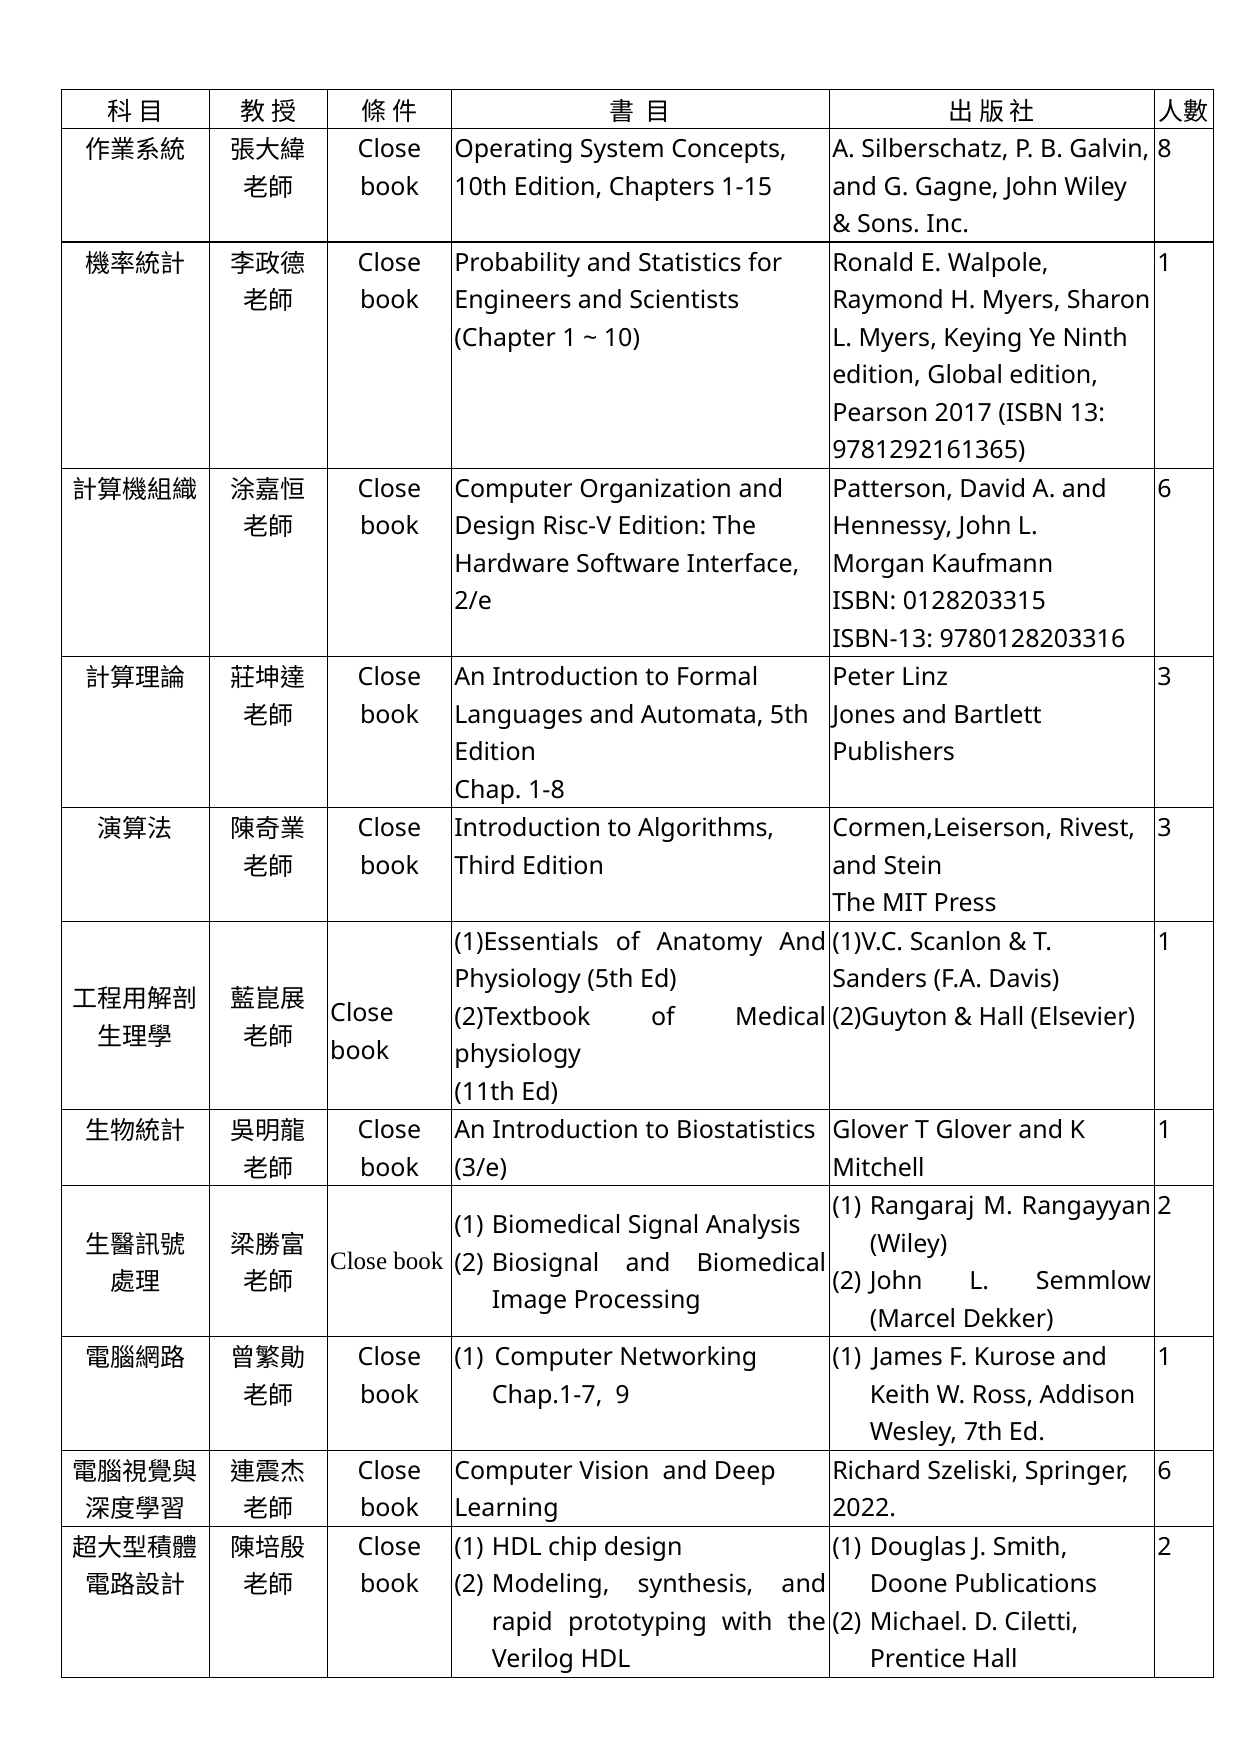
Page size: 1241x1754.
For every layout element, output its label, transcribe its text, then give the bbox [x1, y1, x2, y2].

table_cell Richard Szeliski, Springer, 2022. [830, 1451, 1154, 1526]
table_cell 1 [1155, 243, 1213, 467]
table_cell An Introduction to Biostatistics (3/e) [452, 1110, 829, 1185]
table_cell 8 [1155, 129, 1213, 241]
table_cell (1) James F. Kurose and Keith W. Ross, Addison Wesley, 7th Ed. [830, 1337, 1154, 1450]
table_cell Introduction to Algorithms, Third Edition [452, 808, 829, 921]
table_cell 電腦網路 [62, 1337, 209, 1450]
table_cell 生醫訊號 處理 [62, 1186, 209, 1336]
table_cell 梁勝富 老師 [210, 1186, 327, 1336]
table_cell 機率統計 [62, 243, 209, 467]
table_cell 生物統計 [62, 1110, 209, 1185]
table_cell Operating System Concepts, 10th Edition, Chapters 1-15 [452, 129, 829, 241]
table_cell Douglas J. Smith, Doone Publications Michael. D. Ciletti, Prentice Hall [830, 1527, 1154, 1677]
table_cell Rangaraj M. Rangayyan (Wiley) John L. Semmlow (Marcel Dekker) [830, 1186, 1154, 1336]
table_header 人數 [1155, 90, 1213, 128]
table_cell Close book [328, 469, 451, 656]
table_cell 1 [1155, 922, 1213, 1109]
table_cell Patterson, David A. and Hennessy, John L. Morgan Kaufmann ISBN: 0128203315 ISBN-13: 9780128203316 [830, 469, 1154, 656]
table_header 書 目 [452, 90, 829, 128]
table_cell Glover T Glover and K Mitchell [830, 1110, 1154, 1185]
table_cell 1 [1155, 1337, 1213, 1450]
table_cell Peter Linz Jones and Bartlett Publishers [830, 657, 1154, 807]
table_header 出 版 社 [830, 90, 1154, 128]
table_cell 3 [1155, 808, 1213, 921]
table_cell 工程用解剖生理學 [62, 922, 209, 1109]
table_cell 3 [1155, 657, 1213, 807]
table_cell 張大緯 老師 [210, 129, 327, 241]
table_cell 涂嘉恒 老師 [210, 469, 327, 656]
table_cell Close book [328, 1186, 451, 1336]
table_cell 作業系統 [62, 129, 209, 241]
table_cell Close book [328, 243, 451, 467]
table_cell (1)V.C. Scanlon & T. Sanders (F.A. Davis) (2)Guyton & Hall (Elsevier) [830, 922, 1154, 1109]
table_cell 曾繁勛 老師 [210, 1337, 327, 1450]
table_cell 計算理論 [62, 657, 209, 807]
table_cell 李政德 老師 [210, 243, 327, 467]
table_cell (1) Computer Networking Chap.1-7, 9 [452, 1337, 829, 1450]
table_cell Cormen,Leiserson, Rivest, and Stein The MIT Press [830, 808, 1154, 921]
table_cell Close book [328, 657, 451, 807]
table_cell A. Silberschatz, P. B. Galvin, and G. Gagne, John Wiley & Sons. Inc. [830, 129, 1154, 241]
table_cell 計算機組織 [62, 469, 209, 656]
table_header 條 件 [328, 90, 451, 128]
table_cell 陳培殷 老師 [210, 1527, 327, 1677]
table_cell 電腦視覺與深度學習 [62, 1451, 209, 1526]
table_header 科 目 [62, 90, 209, 128]
table_cell 演算法 [62, 808, 209, 921]
table_header 教 授 [210, 90, 327, 128]
table_cell 6 [1155, 469, 1213, 656]
table_cell 2 [1155, 1186, 1213, 1336]
table_cell 2 [1155, 1527, 1213, 1677]
table_cell Close book [328, 1451, 451, 1526]
table_cell 1 [1155, 1110, 1213, 1185]
table_cell 吳明龍 老師 [210, 1110, 327, 1185]
table_cell Close book [328, 922, 451, 1109]
table_cell Computer Organization and Design Risc-V Edition: The Hardware Software Interface, 2/e [452, 469, 829, 656]
table_cell 莊坤達 老師 [210, 657, 327, 807]
table_cell 6 [1155, 1451, 1213, 1526]
table_cell HDL chip design Modeling, synthesis, and rapid prototyping with the Verilog HDL [452, 1527, 829, 1677]
table_cell 藍崑展 老師 [210, 922, 327, 1109]
table_cell Ronald E. Walpole, Raymond H. Myers, Sharon L. Myers, Keying Ye Ninth edition, Global edition, Pearson 2017 (ISBN 13: 9781292161365) [830, 243, 1154, 467]
table_cell Probability and Statistics for Engineers and Scientists (Chapter 1 ~ 10) [452, 243, 829, 467]
table_cell (1)Essentials of Anatomy And Physiology (5th Ed) (2)Textbook of Medical physiology (11th Ed) [452, 922, 829, 1109]
table_cell 超大型積體電路設計 [62, 1527, 209, 1677]
table_cell Computer Vision and Deep Learning [452, 1451, 829, 1526]
table_cell Close book [328, 1110, 451, 1185]
table_cell Close book [328, 1337, 451, 1450]
table_cell Close book [328, 1527, 451, 1677]
table_cell An Introduction to Formal Languages and Automata, 5th Edition Chap. 1-8 [452, 657, 829, 807]
table_cell 連震杰 老師 [210, 1451, 327, 1526]
table_cell 陳奇業 老師 [210, 808, 327, 921]
table_cell Biomedical Signal Analysis Biosignal and Biomedical Image Processing [452, 1186, 829, 1336]
table_cell Close book [328, 129, 451, 241]
table_cell Close book [328, 808, 451, 921]
